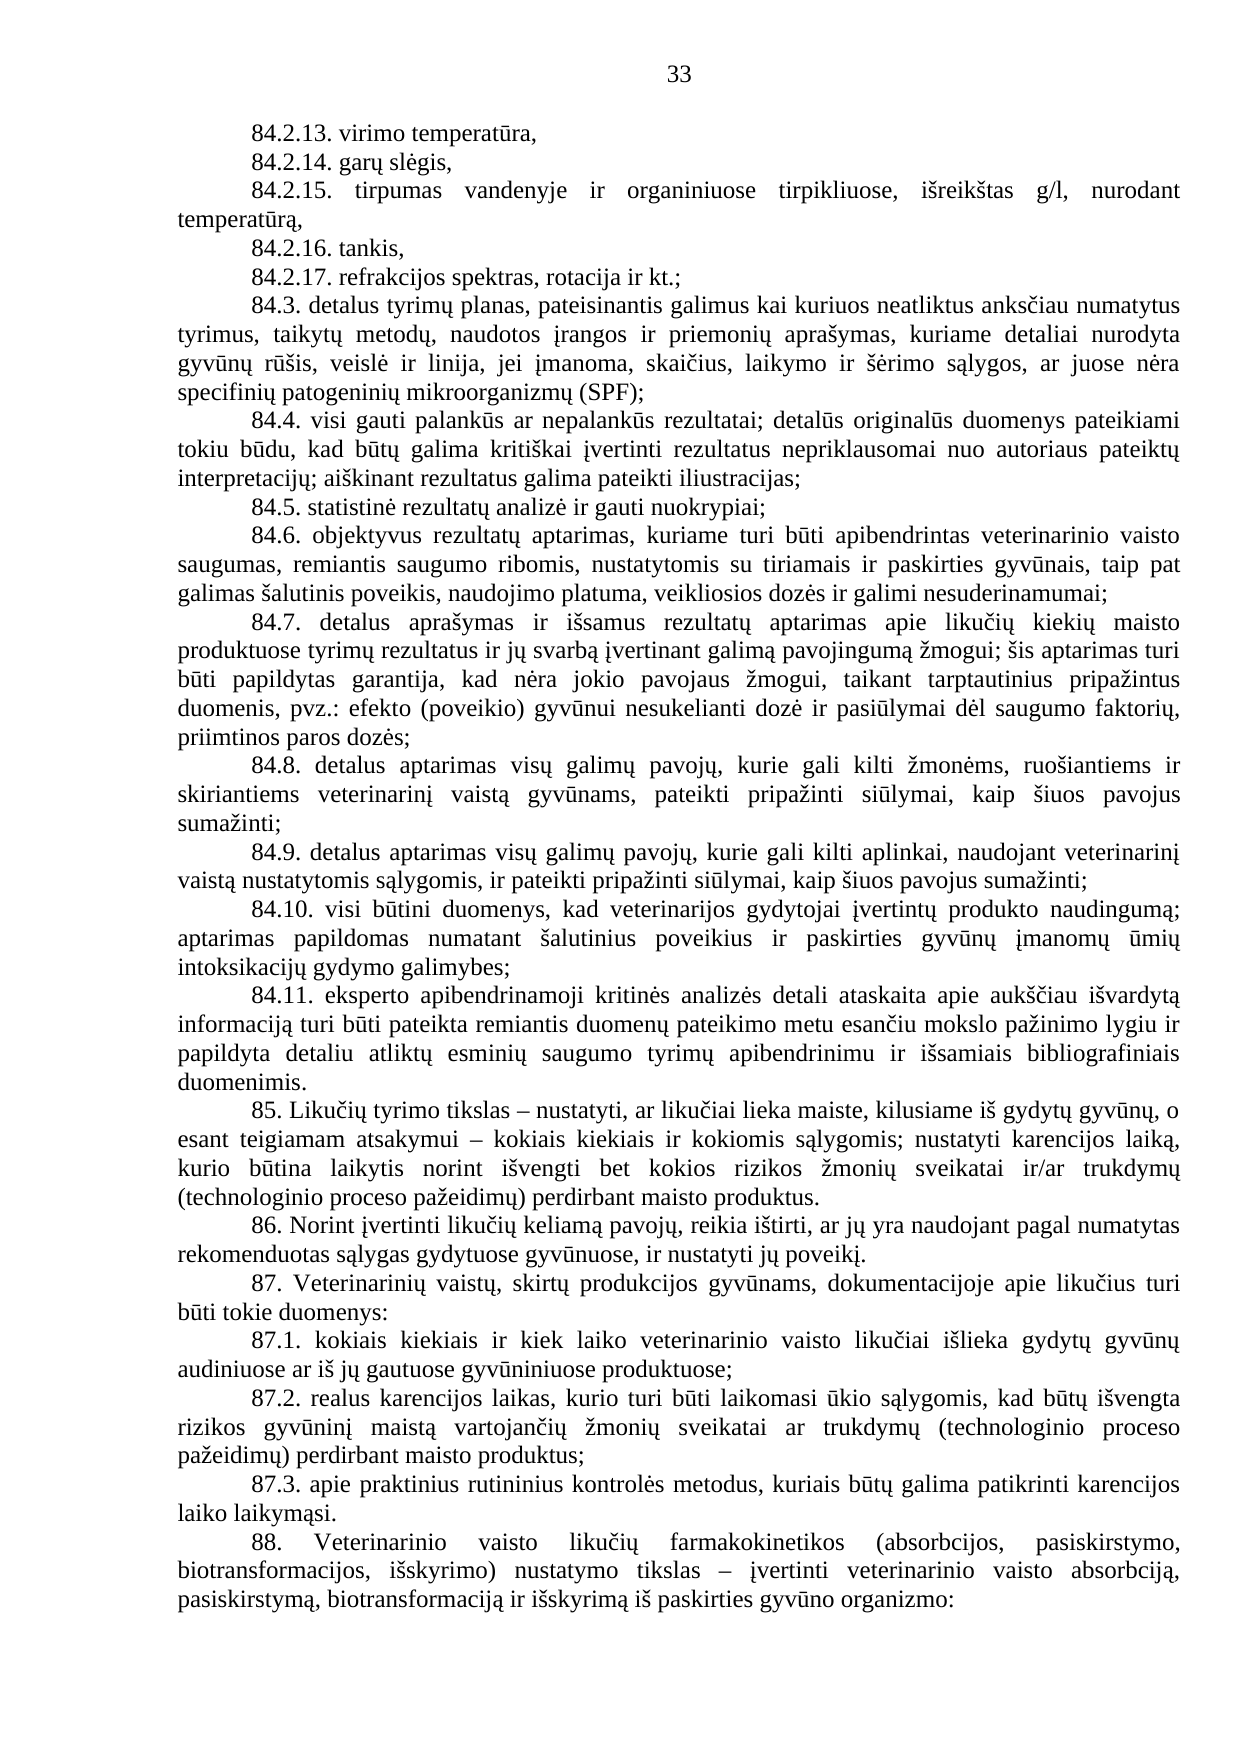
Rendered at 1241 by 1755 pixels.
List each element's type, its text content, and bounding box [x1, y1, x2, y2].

text 84.9. detalus aptarimas visų galimų pavojų, kurie gali kilti aplinkai, naudojant veterinarinį vaistą nustatytomis sąlygomis, ir pateikti pripažinti siūlymai, kaip šiuos pavojus sumažinti; [177, 837, 1181, 894]
text 84.6. objektyvus rezultatų aptarimas, kuriame turi būti apibendrintas veterinarinio vaisto saugumas, remiantis saugumo ribomis, nustatytomis su tiriamais ir paskirties gyvūnais, taip pat galimas šalutinis poveikis, naudojimo platuma, veikliosios dozės ir galimi nesuderinamumai; [177, 521, 1181, 607]
text 88. Veterinarinio vaisto likučių farmakokinetikos (absorbcijos, pasiskirstymo, biotransformacijos, išskyrimo) nustatymo tikslas – įvertinti veterinarinio vaisto absorbciją, pasiskirstymą, biotransformaciją ir išskyrimą iš paskirties gyvūno organizmo: [177, 1527, 1181, 1613]
text 86. Norint įvertinti likučių keliamą pavojų, reikia ištirti, ar jų yra naudojant pagal numatytas rekomenduotas sąlygas gydytuose gyvūnuose, ir nustatyti jų poveikį. [177, 1211, 1181, 1268]
text 84.2.17. refrakcijos spektras, rotacija ir kt.; [177, 262, 1181, 291]
text 84.4. visi gauti palankūs ar nepalankūs rezultatai; detalūs originalūs duomenys pateikiami tokiu būdu, kad būtų galima kritiškai įvertinti rezultatus nepriklausomai nuo autoriaus pateiktų interpretacijų; aiškinant rezultatus galima pateikti iliustracijas; [177, 406, 1181, 492]
text 87.1. kokiais kiekiais ir kiek laiko veterinarinio vaisto likučiai išlieka gydytų gyvūnų audiniuose ar iš jų gautuose gyvūniniuose produktuose; [177, 1326, 1181, 1383]
text 84.2.14. garų slėgis, [177, 147, 1181, 176]
text 84.2.15. tirpumas vandenyje ir organiniuose tirpikliuose, išreikštas g/l, nurodant temperatūrą, [177, 176, 1181, 233]
text 87. Veterinarinių vaistų, skirtų produkcijos gyvūnams, dokumentacijoje apie likučius turi būti tokie duomenys: [177, 1268, 1181, 1326]
text 84.2.13. virimo temperatūra, [177, 118, 1181, 147]
text 84.3. detalus tyrimų planas, pateisinantis galimus kai kuriuos neatliktus anksčiau numatytus tyrimus, taikytų metodų, naudotos įrangos ir priemonių aprašymas, kuriame detaliai nurodyta gyvūnų rūšis, veislė ir linija, jei įmanoma, skaičius, laikymo ir šėrimo sąlygos, ar juose nėra specifinių patogeninių mikroorganizmų (SPF); [177, 291, 1181, 406]
text 85. Likučių tyrimo tikslas – nustatyti, ar likučiai lieka maiste, kilusiame iš gydytų gyvūnų, o esant teigiamam atsakymui – kokiais kiekiais ir kokiomis sąlygomis; nustatyti karencijos laiką, kurio būtina laikytis norint išvengti bet kokios rizikos žmonių sveikatai ir/ar trukdymų (technologinio proceso pažeidimų) perdirbant maisto produktus. [177, 1096, 1181, 1211]
text 87.3. apie praktinius rutininius kontrolės metodus, kuriais būtų galima patikrinti karencijos laiko laikymąsi. [177, 1469, 1181, 1527]
text 84.2.16. tankis, [177, 233, 1181, 262]
text 87.2. realus karencijos laikas, kurio turi būti laikomasi ūkio sąlygomis, kad būtų išvengta rizikos gyvūninį maistą vartojančių žmonių sveikatai ar trukdymų (technologinio proceso pažeidimų) perdirbant maisto produktus; [177, 1383, 1181, 1469]
text 84.7. detalus aprašymas ir išsamus rezultatų aptarimas apie likučių kiekių maisto produktuose tyrimų rezultatus ir jų svarbą įvertinant galimą pavojingumą žmogui; šis aptarimas turi būti papildytas garantija, kad nėra jokio pavojaus žmogui, taikant tarptautinius pripažintus duomenis, pvz.: efekto (poveikio) gyvūnui nesukelianti dozė ir pasiūlymai dėl saugumo faktorių, priimtinos paros dozės; [177, 607, 1181, 751]
text 84.5. statistinė rezultatų analizė ir gauti nuokrypiai; [177, 492, 1181, 521]
text 84.8. detalus aptarimas visų galimų pavojų, kurie gali kilti žmonėms, ruošiantiems ir skiriantiems veterinarinį vaistą gyvūnams, pateikti pripažinti siūlymai, kaip šiuos pavojus sumažinti; [177, 751, 1181, 837]
text 84.10. visi būtini duomenys, kad veterinarijos gydytojai įvertintų produkto naudingumą; aptarimas papildomas numatant šalutinius poveikius ir paskirties gyvūnų įmanomų ūmių intoksikacijų gydymo galimybes; [177, 894, 1181, 981]
text 84.11. eksperto apibendrinamoji kritinės analizės detali ataskaita apie aukščiau išvardytą informaciją turi būti pateikta remiantis duomenų pateikimo metu esančiu mokslo pažinimo lygiu ir papildyta detaliu atliktų esminių saugumo tyrimų apibendrinimu ir išsamiais bibliografiniais duomenimis. [177, 981, 1181, 1096]
